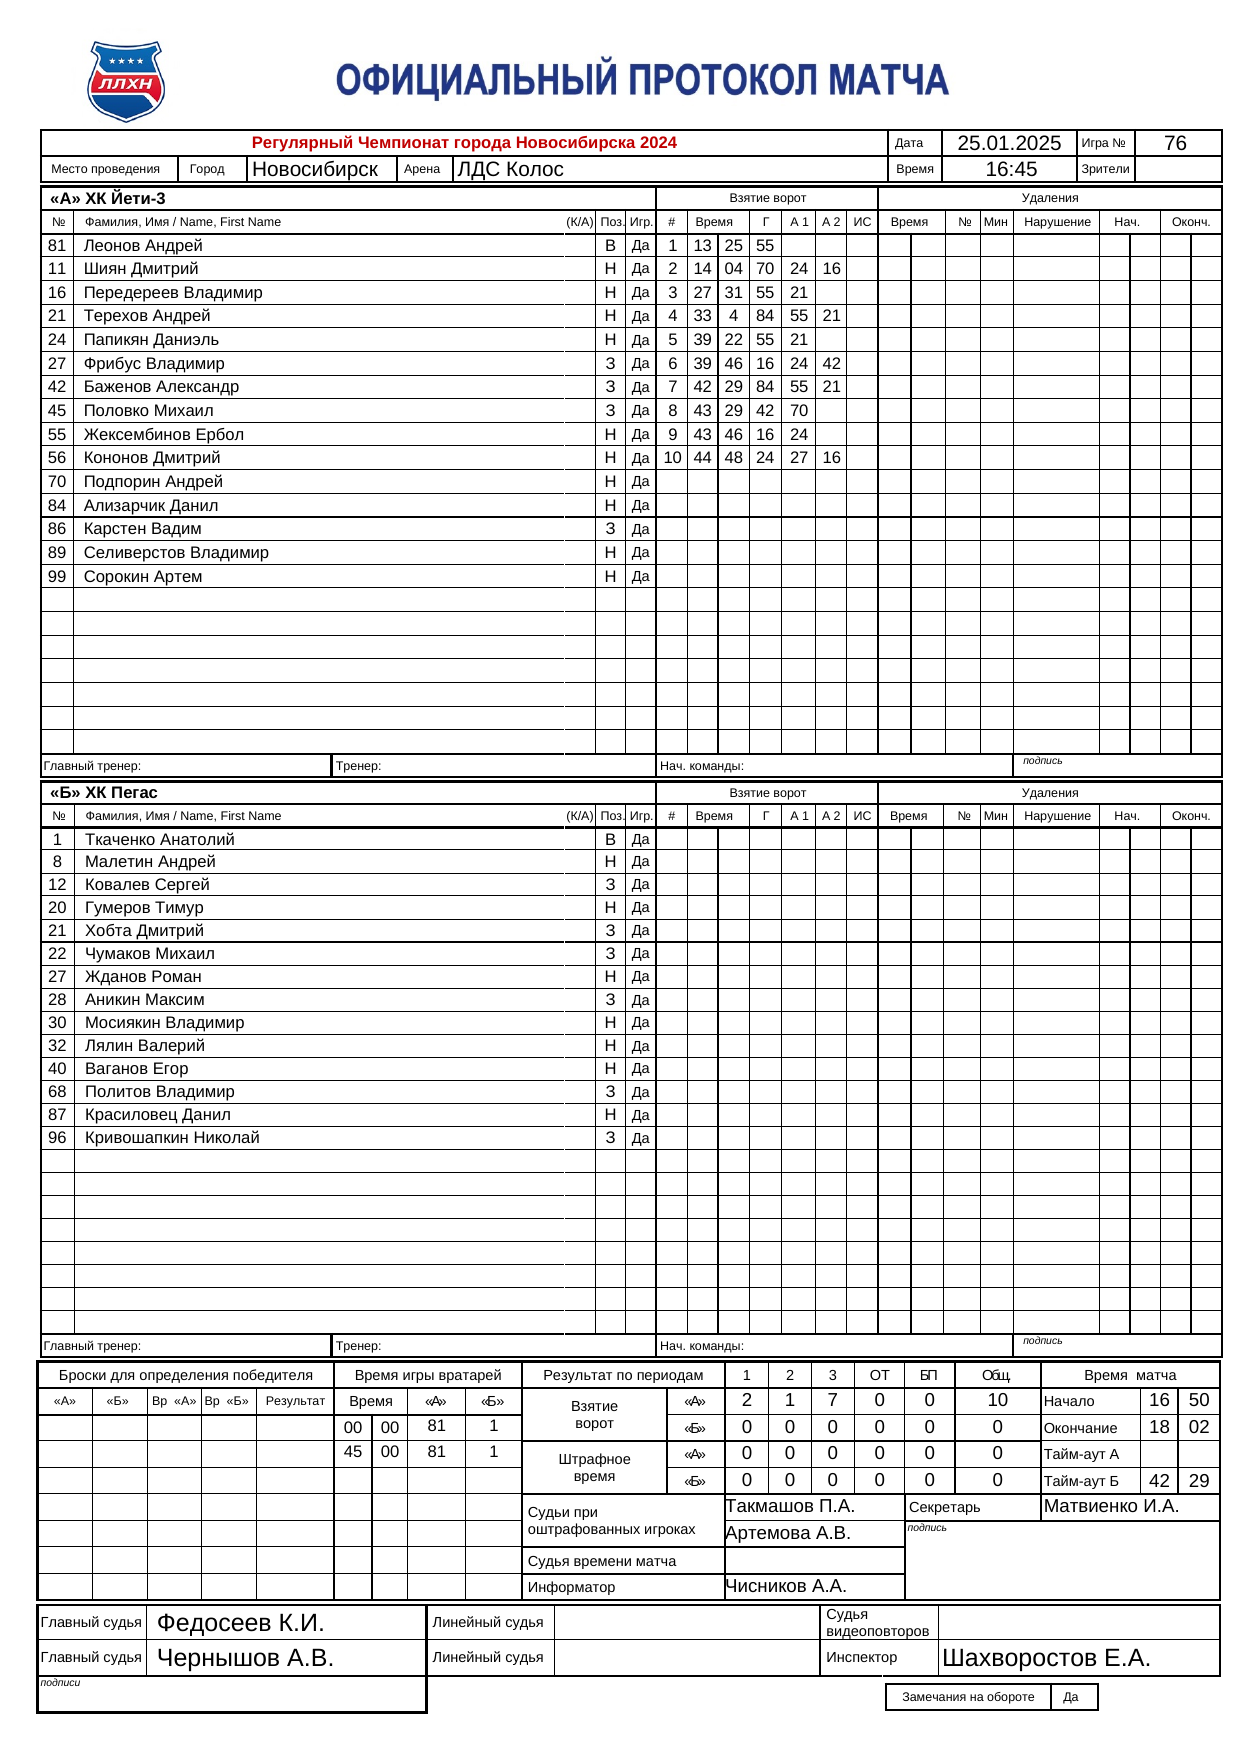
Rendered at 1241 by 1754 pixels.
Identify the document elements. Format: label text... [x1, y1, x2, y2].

table_cell [879, 966, 910, 987]
table_cell [750, 1265, 781, 1287]
table_cell [42, 707, 73, 729]
table_cell В [596, 235, 625, 256]
table_cell [782, 896, 815, 918]
table_cell [1192, 896, 1221, 918]
table_cell [816, 399, 846, 422]
table_cell 02 [1179, 1415, 1219, 1440]
table_cell Окончание [1042, 1415, 1140, 1440]
table_cell [408, 1547, 465, 1573]
table_cell [1192, 423, 1221, 445]
table_cell [946, 235, 980, 256]
table_cell [1100, 235, 1129, 256]
table_cell [981, 518, 1013, 540]
table_cell 55 [782, 376, 815, 398]
table_cell 29 [719, 399, 749, 422]
table_cell [847, 1288, 877, 1310]
table_cell [1161, 896, 1190, 918]
table_cell [879, 470, 910, 493]
table_cell [912, 874, 943, 895]
table_cell [981, 565, 1013, 587]
table_cell [944, 1150, 980, 1172]
table_cell З [596, 1127, 625, 1149]
table_cell [847, 328, 877, 351]
table_cell [816, 235, 846, 256]
table_cell [1131, 376, 1160, 398]
table_cell [1192, 920, 1221, 941]
table_cell Да [626, 989, 655, 1011]
table_cell Н [596, 1058, 625, 1079]
table_cell [565, 352, 595, 374]
table_cell [1161, 1150, 1190, 1172]
table_cell [1161, 1104, 1190, 1126]
table_cell 0 [812, 1415, 854, 1440]
table_cell [565, 920, 595, 941]
table_cell [1014, 257, 1099, 280]
table_cell Оконч. [1161, 805, 1221, 826]
table_cell [657, 829, 687, 849]
table_cell [782, 707, 815, 729]
table_cell Тренер: [333, 1335, 655, 1356]
table_cell Зрители [1078, 157, 1134, 181]
table_cell [912, 376, 945, 398]
table_cell [847, 920, 877, 941]
table_cell Город [179, 157, 246, 181]
table_cell [847, 518, 877, 540]
table_cell [847, 1127, 877, 1149]
table_cell [1131, 1173, 1160, 1195]
table_cell [912, 1311, 943, 1333]
table_cell [750, 1012, 781, 1033]
table_cell [719, 850, 749, 872]
table_cell [981, 423, 1013, 445]
table_header 3 [812, 1363, 854, 1387]
table_cell [719, 588, 749, 611]
table_cell Да [626, 896, 655, 918]
table_cell [688, 989, 717, 1011]
table_cell [981, 850, 1013, 872]
table_cell [816, 1196, 846, 1218]
table_cell Да [626, 1012, 655, 1033]
table_cell [596, 730, 625, 753]
table_cell [981, 829, 1013, 849]
table_header Игра № [1078, 131, 1134, 155]
table_cell 21 [816, 305, 846, 327]
table_cell [555, 1640, 819, 1675]
table_cell [981, 1242, 1013, 1264]
table_cell Н [596, 850, 625, 872]
table_cell Н [596, 896, 625, 918]
table_cell [75, 1311, 564, 1333]
table_cell 21 [42, 305, 73, 327]
table_cell [148, 1574, 201, 1599]
table_cell [719, 1104, 749, 1126]
table_cell 31 [719, 281, 749, 303]
table_cell Леонов Андрей [74, 235, 564, 256]
table_cell [1192, 494, 1221, 516]
table_cell [1192, 1127, 1221, 1149]
table_cell [816, 874, 846, 895]
table_cell [847, 896, 877, 918]
table_cell 33 [688, 305, 717, 327]
table_cell [1014, 1173, 1099, 1195]
table_cell [719, 1081, 749, 1103]
table_cell [202, 1416, 256, 1440]
table_cell [879, 612, 910, 634]
table_cell 70 [750, 257, 781, 280]
table_cell 0 [905, 1415, 954, 1440]
table_cell Фамилия, Имя / Name, First Name [74, 211, 565, 233]
table_cell [1014, 446, 1099, 469]
table_cell [719, 659, 749, 682]
table_cell [782, 1265, 815, 1287]
table_cell [565, 850, 595, 872]
table_cell [847, 565, 877, 587]
table_cell 21 [42, 920, 74, 941]
table_cell Мин [981, 805, 1013, 826]
table_cell [1192, 541, 1221, 564]
table_cell [565, 305, 595, 327]
table_cell [847, 659, 877, 682]
table_cell [596, 1196, 625, 1218]
table_cell 56 [42, 446, 73, 469]
table_cell [981, 920, 1013, 941]
table_cell [1014, 636, 1099, 658]
table_cell [847, 257, 877, 280]
table_cell [847, 612, 877, 634]
table_header 25.01.2025 [943, 131, 1076, 155]
table_cell Да [626, 850, 655, 872]
table_cell [981, 257, 1013, 280]
table_cell З [596, 518, 625, 540]
table_cell [626, 612, 655, 634]
table_cell [847, 1311, 877, 1333]
table_cell [1192, 281, 1221, 303]
table_cell [719, 874, 749, 895]
table_cell [782, 1311, 815, 1333]
table_cell [750, 829, 781, 849]
table_cell [879, 399, 910, 422]
table_cell [688, 588, 717, 611]
table_cell [719, 829, 749, 849]
table_cell Баженов Александр [74, 376, 564, 398]
table_cell «А» [668, 1442, 724, 1467]
table_cell [879, 943, 910, 964]
table_cell [782, 1173, 815, 1195]
table_cell [1131, 989, 1160, 1011]
table_cell [1100, 1219, 1129, 1241]
table_cell [1161, 1058, 1190, 1079]
table_cell Главный тренер: [42, 1335, 330, 1356]
table_cell [1161, 829, 1190, 849]
table_cell [1100, 1150, 1129, 1172]
table_cell «А» [39, 1389, 92, 1413]
table_cell 84 [750, 376, 781, 398]
table_cell [719, 636, 749, 658]
table_cell [42, 588, 73, 611]
table_cell Хобта Дмитрий [75, 920, 564, 941]
table_cell [688, 1127, 717, 1149]
table_cell Н [596, 541, 625, 564]
table_cell [847, 1058, 877, 1079]
table_cell [816, 966, 846, 987]
table_cell Да [626, 470, 655, 493]
table_cell [1131, 588, 1160, 611]
table_cell 81 [42, 235, 73, 256]
table_cell [148, 1416, 201, 1440]
table_header Удаления [879, 783, 1221, 803]
table_cell [1014, 328, 1099, 351]
table_cell [688, 1196, 717, 1218]
table_cell [596, 683, 625, 706]
table_cell [816, 829, 846, 849]
table_cell [657, 850, 687, 872]
table_cell [1131, 352, 1160, 374]
table_cell [879, 1150, 910, 1172]
table_cell [847, 636, 877, 658]
table_cell [1131, 612, 1160, 634]
table_cell [257, 1468, 333, 1493]
table_header 1 [726, 1363, 768, 1387]
table_cell Инспектор [821, 1640, 938, 1675]
table_cell [75, 1288, 564, 1310]
table_cell [946, 659, 980, 682]
table_cell [946, 730, 980, 753]
table_cell [946, 588, 980, 611]
table_cell [688, 494, 717, 516]
table_cell [626, 1265, 655, 1287]
table_cell [1014, 565, 1099, 587]
table_cell Оконч. [1161, 211, 1221, 233]
table_cell [1014, 1311, 1099, 1333]
table_cell 81 [408, 1416, 465, 1440]
table_cell [39, 1468, 92, 1493]
table_cell [847, 850, 877, 872]
table_cell [565, 1265, 595, 1287]
table_cell [879, 281, 910, 303]
table_cell [750, 1219, 781, 1241]
table_cell [1192, 1265, 1221, 1287]
table_cell [912, 730, 945, 753]
table_cell [202, 1521, 256, 1546]
table_cell [42, 659, 73, 682]
table_cell [912, 896, 943, 918]
table_cell Главный тренер: [42, 755, 330, 776]
table_cell [750, 1150, 781, 1172]
table_cell [657, 1081, 687, 1103]
table_cell [816, 636, 846, 658]
table_cell [879, 1035, 910, 1057]
table_cell 5 [657, 328, 687, 351]
table_cell [782, 1104, 815, 1126]
table_cell 3 [657, 281, 687, 303]
table_cell [335, 1494, 371, 1520]
table_cell [816, 541, 846, 564]
table_cell [981, 636, 1013, 658]
table_cell [1014, 541, 1099, 564]
table_cell [565, 612, 595, 634]
table_cell З [596, 399, 625, 422]
table_cell 0 [855, 1389, 904, 1413]
table_cell [657, 1219, 687, 1241]
table_cell 21 [782, 281, 815, 303]
table_cell [1100, 446, 1129, 469]
table_cell [981, 376, 1013, 398]
table_cell [782, 730, 815, 753]
table_cell [719, 1150, 749, 1172]
table_cell [912, 446, 945, 469]
table_cell [847, 541, 877, 564]
table_cell [202, 1441, 256, 1467]
table_cell [1192, 707, 1221, 729]
table_cell [565, 494, 595, 516]
table_cell [816, 707, 846, 729]
table_cell [1192, 1219, 1221, 1241]
table_cell [912, 235, 945, 256]
table_cell 8 [657, 399, 687, 422]
table_cell [879, 257, 910, 280]
table_cell 1 [466, 1441, 521, 1467]
table_cell [782, 1127, 815, 1149]
table_cell Начало [1042, 1389, 1140, 1413]
table_cell [657, 470, 687, 493]
table_cell [1192, 1173, 1221, 1195]
table_cell Да [626, 494, 655, 516]
table_cell подписи [39, 1677, 425, 1711]
table_header Дата [889, 131, 941, 155]
table_cell [257, 1494, 333, 1520]
table_cell [596, 659, 625, 682]
table_cell [596, 1265, 625, 1287]
table_cell 1 [466, 1416, 521, 1440]
table_cell [1014, 281, 1099, 303]
table_cell [1161, 305, 1190, 327]
table_cell 04 [719, 257, 749, 280]
table_cell [1131, 328, 1160, 351]
table_cell [750, 683, 781, 706]
table_cell (К/А) [565, 211, 595, 233]
table_cell [847, 1265, 877, 1287]
table_cell [1136, 157, 1221, 181]
table_cell № [42, 805, 74, 826]
table_cell [1192, 305, 1221, 327]
table_cell [782, 920, 815, 941]
table_cell 70 [782, 399, 815, 422]
table_cell Гумеров Тимур [75, 896, 564, 918]
table_cell [1100, 257, 1129, 280]
table_cell 2 [657, 257, 687, 280]
table_cell 68 [42, 1081, 74, 1103]
table_cell [912, 257, 945, 280]
table_cell [782, 612, 815, 634]
table_cell [847, 423, 877, 445]
table_cell [782, 1196, 815, 1218]
table_cell [1192, 966, 1221, 987]
table_cell [981, 896, 1013, 918]
table_cell [596, 588, 625, 611]
table_cell [42, 1219, 74, 1241]
table_cell 00 [335, 1416, 371, 1440]
table_cell [879, 235, 910, 256]
table_cell [1100, 1035, 1129, 1057]
table_cell [847, 1196, 877, 1218]
table_cell [565, 659, 595, 682]
table_cell [912, 399, 945, 422]
table_cell [1161, 850, 1190, 872]
table_cell [657, 541, 687, 564]
table_cell Шиян Дмитрий [74, 257, 564, 280]
table_cell [39, 1416, 92, 1440]
table_cell [565, 328, 595, 351]
table_cell Ткаченко Анатолий [75, 829, 564, 849]
table_cell [750, 1058, 781, 1079]
table_cell [847, 1035, 877, 1057]
table_cell [1161, 920, 1190, 941]
table_cell [816, 896, 846, 918]
table_cell Селиверстов Владимир [74, 541, 564, 564]
table_cell [944, 989, 980, 1011]
table_cell [912, 1035, 943, 1057]
table_cell [1014, 659, 1099, 682]
table_cell [1014, 1265, 1099, 1287]
table_cell ИС [847, 211, 877, 233]
table_cell [1100, 730, 1129, 753]
table_cell [688, 565, 717, 587]
table_cell Н [596, 966, 625, 987]
table_cell [1131, 874, 1160, 895]
table_cell [42, 612, 73, 634]
table_cell [1131, 659, 1160, 682]
table_cell Терехов Андрей [74, 305, 564, 327]
table_cell [912, 989, 943, 1011]
table_cell 50 [1179, 1389, 1219, 1413]
table_cell [42, 1150, 74, 1172]
table_cell 42 [42, 376, 73, 398]
table_cell [1100, 588, 1129, 611]
table_cell [981, 541, 1013, 564]
table_cell [1192, 1242, 1221, 1264]
table_cell [1161, 1012, 1190, 1033]
table_cell [944, 829, 980, 849]
table_cell [565, 1173, 595, 1195]
table_cell [750, 850, 781, 872]
table_cell 40 [42, 1058, 74, 1079]
table_cell [1192, 1035, 1221, 1057]
table_cell [816, 565, 846, 587]
table_cell [719, 1035, 749, 1057]
table_cell [39, 1441, 92, 1467]
table_cell [1161, 612, 1190, 634]
table_cell [1192, 659, 1221, 682]
table_cell [816, 518, 846, 540]
table_cell [1014, 707, 1099, 729]
table_cell [981, 470, 1013, 493]
table_cell 55 [782, 305, 815, 327]
table_cell [912, 850, 943, 872]
table_cell [719, 707, 749, 729]
table_cell Новосибирск [248, 157, 396, 181]
table_cell Нач. [1100, 211, 1160, 233]
table_cell [1192, 376, 1221, 398]
table_cell [75, 1265, 564, 1287]
table_cell [944, 943, 980, 964]
table_cell [879, 1058, 910, 1079]
table_cell Да [626, 423, 655, 445]
table_header «Б» ХК Пегас [42, 783, 655, 803]
table_cell [912, 1196, 943, 1218]
table_cell [565, 470, 595, 493]
table_cell [750, 518, 781, 540]
table_cell Секретарь [906, 1495, 1040, 1520]
table_cell Половко Михаил [74, 399, 564, 422]
table_cell [946, 328, 980, 351]
table_cell Чернышов А.В. [147, 1640, 425, 1675]
table_cell [1141, 1441, 1177, 1467]
table_cell [816, 423, 846, 445]
table_cell [912, 494, 945, 516]
table_cell [565, 235, 595, 256]
table_cell [148, 1494, 201, 1520]
table_cell [408, 1494, 465, 1520]
table_cell [879, 1288, 910, 1310]
table_cell З [596, 874, 625, 895]
table_header ОТ [855, 1363, 904, 1387]
table_cell [750, 494, 781, 516]
table_cell [946, 305, 980, 327]
table_cell Чисников А.А. [726, 1575, 904, 1599]
table_cell 0 [905, 1389, 954, 1413]
table_cell [1161, 423, 1190, 445]
table_cell [565, 683, 595, 706]
table_header Взятие ворот [657, 783, 877, 803]
table_cell [688, 683, 717, 706]
table_cell [1192, 636, 1221, 658]
table_cell [1161, 659, 1190, 682]
table_cell [782, 1288, 815, 1310]
table_cell [565, 565, 595, 587]
table_cell [408, 1521, 465, 1546]
table_cell Мосиякин Владимир [75, 1012, 564, 1033]
table_cell А 1 [782, 805, 815, 826]
table_cell [847, 943, 877, 964]
table_cell [912, 920, 943, 941]
table_cell [335, 1521, 371, 1546]
table_cell Вр «Б» [202, 1389, 256, 1413]
table_cell [1131, 1081, 1160, 1103]
table_cell [782, 966, 815, 987]
table_cell «Б» [668, 1468, 724, 1493]
table_cell Лялин Валерий [75, 1035, 564, 1057]
table_cell [428, 1677, 882, 1711]
table_cell Да [626, 1081, 655, 1103]
table_cell [946, 399, 980, 422]
table_cell [42, 1196, 74, 1218]
table_cell [816, 1173, 846, 1195]
table_cell [981, 943, 1013, 964]
table_cell Время [879, 805, 943, 826]
table_cell [93, 1547, 147, 1573]
table_cell [750, 1035, 781, 1057]
table_cell [75, 1173, 564, 1195]
table_cell [1100, 874, 1129, 895]
table_cell [1192, 352, 1221, 374]
table_cell [657, 896, 687, 918]
table_cell [782, 588, 815, 611]
table_cell [626, 683, 655, 706]
table_cell [626, 1219, 655, 1241]
table_cell [782, 1150, 815, 1172]
table_cell [1131, 494, 1160, 516]
table_cell 45 [42, 399, 73, 422]
table_cell [1014, 1150, 1099, 1172]
table_cell [565, 281, 595, 303]
table_cell Главный судья [39, 1640, 146, 1675]
table_cell [782, 541, 815, 564]
table_cell [688, 730, 717, 753]
table_cell [946, 494, 980, 516]
table_cell [373, 1574, 407, 1599]
table_cell [719, 920, 749, 941]
table_cell [373, 1468, 407, 1493]
table_cell [688, 966, 717, 987]
table_cell 55 [750, 235, 781, 256]
table_cell [719, 1058, 749, 1079]
table_cell [847, 1104, 877, 1126]
table_cell [408, 1468, 465, 1493]
table_cell Да [626, 518, 655, 540]
table_cell [1014, 1058, 1099, 1079]
table_cell 0 [956, 1415, 1040, 1440]
table_cell [879, 494, 910, 516]
table_cell Да [626, 874, 655, 895]
table_cell 24 [42, 328, 73, 351]
table_cell [847, 683, 877, 706]
table_cell [202, 1468, 256, 1493]
table_cell [688, 896, 717, 918]
table_cell [946, 707, 980, 729]
table_cell [879, 920, 910, 941]
table_cell [782, 518, 815, 540]
table_cell [1192, 588, 1221, 611]
table_cell [1192, 1196, 1221, 1218]
table_cell [1131, 730, 1160, 753]
table_cell [1192, 235, 1221, 256]
table_cell Папикян Даниэль [74, 328, 564, 351]
table_cell [750, 1196, 781, 1218]
table_cell [847, 470, 877, 493]
table_cell [879, 707, 910, 729]
table_cell [596, 1173, 625, 1195]
table_cell [596, 1242, 625, 1264]
table_cell 30 [42, 1012, 74, 1033]
table_cell [93, 1521, 147, 1546]
table_cell «Б » [466, 1389, 521, 1413]
table_cell [555, 1606, 819, 1639]
table_cell [74, 707, 564, 729]
table_cell [816, 1150, 846, 1172]
table_cell [944, 874, 980, 895]
table_cell [688, 1058, 717, 1079]
table_cell [782, 683, 815, 706]
table_cell [1100, 1288, 1129, 1310]
table_cell [688, 1219, 717, 1241]
table_cell [1161, 1081, 1190, 1103]
table_cell [688, 612, 717, 634]
table_cell [1131, 1150, 1160, 1172]
table_cell [565, 636, 595, 658]
table_cell Поз. [596, 211, 625, 233]
table_cell Время [688, 805, 749, 826]
table_cell Политов Владимир [75, 1081, 564, 1103]
table_cell [847, 1242, 877, 1264]
table_cell [879, 1219, 910, 1241]
table_cell [981, 1311, 1013, 1333]
table_cell [782, 1081, 815, 1103]
table_cell [1161, 1127, 1190, 1149]
table_cell 0 [905, 1468, 954, 1493]
table_cell 8 [42, 850, 74, 872]
table_cell [657, 1150, 687, 1172]
table_cell [816, 850, 846, 872]
table_cell [626, 1196, 655, 1218]
table_cell [981, 588, 1013, 611]
table_cell Нач. [1100, 805, 1160, 826]
table_cell 46 [719, 352, 749, 374]
table_cell [1014, 305, 1099, 327]
table_cell 29 [1179, 1468, 1219, 1493]
table_cell [981, 328, 1013, 351]
table_cell [688, 1311, 717, 1333]
table_cell З [596, 989, 625, 1011]
table_cell [816, 920, 846, 941]
table_cell [719, 1219, 749, 1241]
table_cell 28 [42, 989, 74, 1011]
table_cell [688, 829, 717, 849]
table_cell [816, 989, 846, 1011]
table_cell [688, 541, 717, 564]
table_cell [912, 1127, 943, 1149]
table_cell [750, 920, 781, 941]
table_cell [75, 1219, 564, 1241]
table_cell [847, 707, 877, 729]
table_cell [1014, 966, 1099, 987]
table_cell [847, 829, 877, 849]
table_cell 43 [688, 423, 717, 445]
table_cell [1100, 707, 1129, 729]
table_cell [912, 1150, 943, 1172]
table_cell [1161, 328, 1190, 351]
table_cell [1014, 896, 1099, 918]
table_cell [1161, 1242, 1190, 1264]
table_cell [1131, 235, 1160, 256]
table_cell [1161, 494, 1190, 516]
table_cell [750, 966, 781, 987]
table_cell [946, 257, 980, 280]
table_cell [879, 376, 910, 398]
table_cell [1192, 730, 1221, 753]
table_cell [1161, 1035, 1190, 1057]
table_cell А 2 [816, 805, 846, 826]
table_cell [816, 1012, 846, 1033]
table_cell [782, 1012, 815, 1033]
table_cell Вр «А» [148, 1389, 201, 1413]
table_cell Н [596, 257, 625, 280]
table_cell [596, 612, 625, 634]
table_cell [657, 1196, 687, 1218]
table_cell [816, 494, 846, 516]
table_cell # [657, 805, 687, 826]
table_cell Н [596, 281, 625, 303]
table_cell Нарушение [1014, 805, 1099, 826]
table_cell [912, 1104, 943, 1126]
table_cell [1131, 920, 1160, 941]
table_cell [1192, 1081, 1221, 1103]
table_cell [981, 1012, 1013, 1033]
table_cell [1161, 235, 1190, 256]
table_cell Малетин Андрей [75, 850, 564, 872]
table_cell [565, 423, 595, 445]
table_cell [657, 874, 687, 895]
table_cell [816, 1288, 846, 1310]
table_cell [981, 1265, 1013, 1287]
table_cell 24 [782, 257, 815, 280]
table_cell 0 [726, 1415, 768, 1440]
table_cell [912, 707, 945, 729]
table_header Регулярный Чемпионат города Новосибирска 2024 [42, 131, 887, 155]
table_cell [879, 829, 910, 849]
table_cell Н [596, 565, 625, 587]
table_cell [1131, 423, 1160, 445]
table_cell [688, 874, 717, 895]
table_cell [93, 1574, 147, 1599]
table_cell [1192, 989, 1221, 1011]
table_cell [719, 494, 749, 516]
table_cell [565, 1035, 595, 1057]
table_cell 00 [373, 1416, 407, 1440]
table_cell [912, 829, 943, 849]
table_cell ИС [847, 805, 877, 826]
table_cell 1 [657, 235, 687, 256]
table_cell [782, 1035, 815, 1057]
table_cell [782, 850, 815, 872]
table_cell [565, 1288, 595, 1310]
table_cell 1 [42, 829, 74, 849]
table_cell [1131, 1058, 1160, 1079]
table_cell Нач. команды: [657, 755, 1012, 776]
table_cell [816, 470, 846, 493]
table_cell [944, 1196, 980, 1218]
table_cell [981, 730, 1013, 753]
table_cell [750, 989, 781, 1011]
table_cell [981, 1081, 1013, 1103]
table_cell [626, 707, 655, 729]
table_cell [782, 470, 815, 493]
table_cell Кривошапкин Николай [75, 1127, 564, 1149]
table_cell [981, 1219, 1013, 1241]
table_cell [912, 1081, 943, 1103]
table_cell [981, 874, 1013, 895]
table_cell 32 [42, 1035, 74, 1057]
table_cell 27 [688, 281, 717, 303]
table_cell [879, 1265, 910, 1287]
table_cell [981, 707, 1013, 729]
table_cell 55 [42, 423, 73, 445]
table_cell [750, 730, 781, 753]
table_cell [1131, 470, 1160, 493]
table_cell [1100, 659, 1129, 682]
table_cell [879, 1104, 910, 1126]
table_cell [1192, 565, 1221, 587]
table_cell [1014, 376, 1099, 398]
table_cell [1161, 1311, 1190, 1333]
table_cell [1192, 1150, 1221, 1172]
table_cell [42, 1242, 74, 1264]
table_cell [1161, 376, 1190, 398]
table_header Взятие ворот [657, 188, 877, 209]
table_cell 21 [782, 328, 815, 351]
table_cell [946, 518, 980, 540]
table_cell [1192, 470, 1221, 493]
table_cell [847, 989, 877, 1011]
table_cell [1100, 636, 1129, 658]
table_cell [847, 1012, 877, 1033]
table_cell [75, 1196, 564, 1218]
table_cell 7 [812, 1389, 854, 1413]
table_cell [946, 470, 980, 493]
table_cell Результат [257, 1389, 333, 1413]
table_cell [946, 446, 980, 469]
table_cell Фрибус Владимир [74, 352, 564, 374]
table_cell [373, 1494, 407, 1520]
table_cell [39, 1521, 92, 1546]
table_cell [816, 659, 846, 682]
table_cell [1100, 470, 1129, 493]
table_cell [335, 1547, 371, 1573]
table_cell [719, 1242, 749, 1264]
table_cell [39, 1494, 92, 1520]
table_cell [148, 1521, 201, 1546]
table_cell [782, 235, 815, 256]
table_cell 86 [42, 518, 73, 540]
table_cell [1131, 896, 1160, 918]
table_cell [816, 1081, 846, 1103]
table_cell [1131, 565, 1160, 587]
table_cell [816, 1219, 846, 1241]
table_cell [688, 850, 717, 872]
table_cell Передереев Владимир [74, 281, 564, 303]
table_cell [847, 446, 877, 469]
table_cell [719, 1127, 749, 1149]
table_cell [466, 1547, 521, 1573]
table_cell [750, 588, 781, 611]
table_cell [879, 1012, 910, 1033]
table_cell [1014, 1104, 1099, 1126]
table_cell [879, 1173, 910, 1195]
table_cell [1131, 1288, 1160, 1310]
table_cell [1131, 1265, 1160, 1287]
table_cell 20 [42, 896, 74, 918]
table_cell 87 [42, 1104, 74, 1126]
table_cell [944, 920, 980, 941]
table_cell [719, 1012, 749, 1033]
table_cell [1131, 1012, 1160, 1033]
table_cell [816, 1058, 846, 1079]
table_cell [1179, 1441, 1219, 1467]
table_cell [946, 423, 980, 445]
table_cell [1014, 989, 1099, 1011]
table_cell [42, 1311, 74, 1333]
table_cell [1161, 966, 1190, 987]
table_cell «А» [668, 1389, 724, 1413]
table_cell Да [626, 446, 655, 469]
table_cell [688, 1288, 717, 1310]
table_cell [1192, 612, 1221, 634]
table_cell 16 [816, 446, 846, 469]
table_cell 96 [42, 1127, 74, 1149]
table_cell [912, 328, 945, 351]
table_cell З [596, 1081, 625, 1103]
table_cell «А» [408, 1389, 465, 1413]
table_cell [847, 1081, 877, 1103]
table_cell [1100, 683, 1129, 706]
table_cell [596, 707, 625, 729]
table_cell [335, 1468, 371, 1493]
table_cell [847, 376, 877, 398]
table_header Да [1052, 1685, 1097, 1709]
table_cell [1100, 376, 1129, 398]
table_cell [719, 612, 749, 634]
table_cell Ваганов Егор [75, 1058, 564, 1079]
table_cell [42, 683, 73, 706]
table_cell [912, 352, 945, 374]
table_cell [719, 1173, 749, 1195]
table_cell 16 [750, 352, 781, 374]
table_cell [912, 636, 945, 658]
table_cell [719, 943, 749, 964]
table_cell [626, 1173, 655, 1195]
table_cell [688, 1173, 717, 1195]
table_cell [74, 636, 564, 658]
table_cell [1100, 920, 1129, 941]
table_cell [1161, 1288, 1190, 1310]
table_cell [912, 966, 943, 987]
table_cell [688, 1035, 717, 1057]
table_cell [1131, 943, 1160, 964]
table_header 76 [1136, 131, 1221, 155]
table_cell [912, 683, 945, 706]
table_cell [688, 1081, 717, 1103]
table_cell [148, 1547, 201, 1573]
table_cell [1100, 352, 1129, 374]
table_cell 81 [408, 1441, 465, 1467]
table_cell Да [626, 541, 655, 564]
table_cell [1192, 1058, 1221, 1079]
table_cell [1161, 1265, 1190, 1287]
table_cell [39, 1574, 92, 1599]
table_cell [1161, 707, 1190, 729]
table_cell [1100, 612, 1129, 634]
table_cell [1131, 257, 1160, 280]
table_cell [879, 896, 910, 918]
table_cell [74, 659, 564, 682]
table_cell [750, 1104, 781, 1126]
table_cell [688, 1150, 717, 1172]
table_cell [1131, 829, 1160, 849]
table_cell [565, 257, 595, 280]
table_cell [1161, 730, 1190, 753]
table_cell [565, 1196, 595, 1218]
table_cell [1192, 518, 1221, 540]
table_cell 24 [782, 352, 815, 374]
table_cell Да [626, 920, 655, 941]
table_cell З [596, 376, 625, 398]
table_cell [657, 707, 687, 729]
table_cell [719, 518, 749, 540]
table_cell [944, 1288, 980, 1310]
table_cell [657, 1173, 687, 1195]
table_cell [1131, 399, 1160, 422]
table_cell [657, 636, 687, 658]
table_cell [626, 730, 655, 753]
table_cell З [596, 920, 625, 941]
table_cell 13 [688, 235, 717, 256]
table_cell [1014, 683, 1099, 706]
table_cell [657, 966, 687, 987]
table_cell [719, 966, 749, 987]
table_cell 0 [726, 1468, 768, 1493]
table_cell [565, 518, 595, 540]
table_cell [1100, 1242, 1129, 1264]
table_cell Н [596, 1035, 625, 1057]
table_cell [466, 1521, 521, 1546]
table_cell [782, 874, 815, 895]
table_cell [657, 920, 687, 941]
table_cell [1014, 352, 1099, 374]
table_cell [981, 659, 1013, 682]
table_cell [565, 399, 595, 422]
table_cell [42, 730, 73, 753]
table_cell [750, 1127, 781, 1149]
table_cell [1131, 636, 1160, 658]
table_cell [782, 659, 815, 682]
table_cell [1192, 943, 1221, 964]
table_cell [719, 541, 749, 564]
table_cell А 2 [816, 211, 846, 233]
table_cell [750, 707, 781, 729]
table_cell 99 [42, 565, 73, 587]
table_cell [626, 1311, 655, 1333]
table_cell [565, 874, 595, 895]
table_cell [946, 352, 980, 374]
table_cell [847, 494, 877, 516]
table_header Время игры вратарей [335, 1363, 521, 1387]
table_cell [944, 1311, 980, 1333]
table_cell [946, 612, 980, 634]
table_cell [879, 588, 910, 611]
table_cell [816, 683, 846, 706]
table_cell [565, 896, 595, 918]
table_cell [257, 1441, 333, 1467]
table_cell 0 [769, 1415, 811, 1440]
table_cell [1100, 541, 1129, 564]
table_cell [1192, 257, 1221, 280]
table_cell [1014, 850, 1099, 872]
table_cell Ализарчик Данил [74, 494, 564, 516]
table_cell [750, 470, 781, 493]
table_cell 25 [719, 235, 749, 256]
table_cell [879, 446, 910, 469]
table_cell [1131, 1104, 1160, 1126]
table_cell [1100, 1173, 1129, 1195]
table_cell Поз. [596, 805, 625, 826]
table_cell [1100, 1081, 1129, 1103]
table_cell [93, 1416, 147, 1440]
table_cell Тренер: [333, 755, 655, 776]
table_cell [1131, 446, 1160, 469]
table_cell [565, 1219, 595, 1241]
table_cell 9 [657, 423, 687, 445]
table_cell 21 [816, 376, 846, 398]
table_cell [1099, 1682, 1220, 1711]
table_cell Арена [398, 157, 452, 181]
table_cell 0 [905, 1442, 954, 1467]
table_cell Время [889, 157, 941, 181]
table_cell Аникин Максим [75, 989, 564, 1011]
table_cell 45 [335, 1441, 371, 1467]
table_cell [202, 1574, 256, 1599]
table_cell [657, 494, 687, 516]
table_cell [1161, 1173, 1190, 1195]
table_cell [816, 1127, 846, 1149]
table_cell [1192, 874, 1221, 895]
table_cell [981, 1058, 1013, 1079]
table_cell 12 [42, 874, 74, 895]
table_cell [879, 328, 910, 351]
table_cell 42 [750, 399, 781, 422]
table_cell 24 [750, 446, 781, 469]
table_cell [202, 1547, 256, 1573]
table_cell 0 [855, 1442, 904, 1467]
table_cell [1131, 683, 1160, 706]
table_cell 0 [812, 1468, 854, 1493]
table_cell [1192, 829, 1221, 849]
table_cell [816, 328, 846, 351]
table_cell Такмашов П.А. [726, 1495, 904, 1520]
table_cell 39 [688, 352, 717, 374]
table_cell Н [596, 470, 625, 493]
table_cell [1131, 707, 1160, 729]
table_cell [912, 1012, 943, 1033]
table_cell [981, 966, 1013, 987]
table_cell [657, 565, 687, 587]
table_cell [1131, 966, 1160, 987]
table_cell [944, 1012, 980, 1033]
table_cell [816, 1035, 846, 1057]
table_cell [1100, 1196, 1129, 1218]
table_cell Место проведения [42, 157, 177, 181]
table_cell [688, 943, 717, 964]
table_cell [912, 588, 945, 611]
table_cell [1014, 1012, 1099, 1033]
table_cell [944, 1242, 980, 1264]
table_cell 42 [1141, 1468, 1177, 1493]
table_header Результат по периодам [523, 1363, 724, 1387]
table_cell Да [626, 305, 655, 327]
table_cell [750, 1081, 781, 1103]
table_cell [565, 829, 595, 849]
table_cell [565, 541, 595, 564]
table_cell Да [626, 966, 655, 987]
table_cell [565, 1104, 595, 1126]
table_cell Да [626, 829, 655, 849]
table_cell [847, 1150, 877, 1172]
table_cell [42, 1265, 74, 1287]
picture [5, 28, 1179, 129]
table_cell [981, 305, 1013, 327]
table_cell [782, 1242, 815, 1264]
table_cell 0 [855, 1468, 904, 1493]
table_cell [1131, 518, 1160, 540]
table_cell [816, 730, 846, 753]
table_cell [1161, 518, 1190, 540]
table_cell Да [626, 1104, 655, 1126]
table_cell [1131, 1219, 1160, 1241]
table_cell [596, 1219, 625, 1241]
table_cell [1131, 1242, 1160, 1264]
table_cell Н [596, 494, 625, 516]
table_cell # [657, 211, 687, 233]
table_cell [1014, 494, 1099, 516]
table_cell [257, 1574, 333, 1599]
table_cell [912, 659, 945, 682]
table_cell Артемова А.В. [726, 1521, 904, 1546]
table_cell [688, 1012, 717, 1033]
table_cell [879, 1311, 910, 1333]
table_cell 0 [812, 1442, 854, 1467]
table_cell [816, 588, 846, 611]
table_cell подпись [906, 1522, 1219, 1599]
table_cell Тайм-аут А [1042, 1441, 1140, 1467]
table_cell [657, 1127, 687, 1149]
table_cell [879, 1242, 910, 1264]
table_cell [688, 920, 717, 941]
table_cell [750, 565, 781, 587]
table_cell [1100, 494, 1129, 516]
table_cell [816, 1104, 846, 1126]
table_cell [782, 565, 815, 587]
table_cell [847, 399, 877, 422]
table_cell 4 [719, 305, 749, 327]
table_cell Да [626, 1127, 655, 1149]
table_cell Время [335, 1389, 407, 1413]
table_cell [879, 423, 910, 445]
table_cell 0 [769, 1442, 811, 1467]
table_cell 84 [42, 494, 73, 516]
table_cell [912, 565, 945, 587]
table_cell [1014, 1081, 1099, 1103]
table_cell № [42, 211, 73, 233]
table_cell [1100, 850, 1129, 872]
table_cell [1131, 305, 1160, 327]
table_cell [847, 352, 877, 374]
table_cell [750, 896, 781, 918]
table_cell [1014, 1196, 1099, 1218]
table_cell 00 [373, 1441, 407, 1467]
table_cell [719, 1196, 749, 1218]
table_cell [1100, 328, 1129, 351]
table_cell [565, 707, 595, 729]
table_cell [657, 683, 687, 706]
table_cell В [596, 829, 625, 849]
table_cell [939, 1606, 1219, 1639]
table_cell [912, 305, 945, 327]
table_cell [879, 636, 910, 658]
table_cell [626, 636, 655, 658]
table_cell [719, 683, 749, 706]
table_cell Судья времени матча [523, 1548, 724, 1573]
table_header Замечания на обороте [887, 1685, 1050, 1709]
table_cell [1161, 1219, 1190, 1241]
table_cell 43 [688, 399, 717, 422]
table_cell [1100, 1104, 1129, 1126]
table_cell [912, 470, 945, 493]
table_cell 55 [750, 328, 781, 351]
table_cell [1014, 399, 1099, 422]
table_cell 2 [726, 1389, 768, 1413]
table_cell Н [596, 305, 625, 327]
table_cell [1131, 1127, 1160, 1149]
table_cell [1100, 565, 1129, 587]
table_cell 16 [42, 281, 73, 303]
table_cell [719, 989, 749, 1011]
table_cell Мин [981, 211, 1013, 233]
table_cell [565, 1081, 595, 1103]
table_cell Г [750, 805, 781, 826]
table_cell [847, 1173, 877, 1195]
table_cell [782, 829, 815, 849]
table_cell [39, 1547, 92, 1573]
table_cell [816, 1265, 846, 1287]
table_cell [981, 446, 1013, 469]
table_cell [202, 1494, 256, 1520]
table_cell [946, 565, 980, 587]
table_cell [847, 588, 877, 611]
table_cell [657, 1012, 687, 1033]
table_cell [719, 896, 749, 918]
table_cell 27 [42, 966, 74, 987]
table_cell Федосеев К.И. [147, 1606, 425, 1639]
table_cell 24 [782, 423, 815, 445]
table_cell 0 [726, 1442, 768, 1467]
table_cell [944, 1104, 980, 1126]
table_cell [981, 1173, 1013, 1195]
table_cell [1161, 943, 1190, 964]
table_cell [565, 1127, 595, 1149]
table_cell [1131, 1311, 1160, 1333]
table_cell [750, 1173, 781, 1195]
table_cell [466, 1574, 521, 1599]
table_cell [946, 541, 980, 564]
table_cell [1100, 1265, 1129, 1287]
table_cell [944, 1219, 980, 1241]
table_cell [1014, 943, 1099, 964]
table_cell [1161, 399, 1190, 422]
table_cell [657, 730, 687, 753]
table_cell [946, 636, 980, 658]
table_cell [912, 1288, 943, 1310]
table_cell Линейный судья [428, 1606, 554, 1639]
table_cell [879, 518, 910, 540]
table_cell [1100, 281, 1129, 303]
table_cell [912, 1265, 943, 1287]
table_cell [1014, 235, 1099, 256]
table_cell [1161, 588, 1190, 611]
table_cell [944, 1058, 980, 1079]
table_cell Да [626, 565, 655, 587]
table_cell [373, 1547, 407, 1573]
table_cell 10 [657, 446, 687, 469]
table_cell [596, 1311, 625, 1333]
table_cell Подпорин Андрей [74, 470, 564, 493]
table_cell [944, 1127, 980, 1149]
table_cell [847, 235, 877, 256]
table_cell Нарушение [1014, 211, 1099, 233]
table_cell Да [626, 328, 655, 351]
table_cell [565, 1150, 595, 1172]
table_cell [1100, 399, 1129, 422]
table_cell [847, 874, 877, 895]
table_cell Н [596, 1104, 625, 1126]
table_cell [626, 1150, 655, 1172]
table_cell [1100, 829, 1129, 849]
table_cell [847, 730, 877, 753]
table_cell [657, 1242, 687, 1264]
table_cell [373, 1521, 407, 1546]
table_cell Да [626, 943, 655, 964]
table_cell [1014, 1127, 1099, 1149]
table_cell [408, 1574, 465, 1599]
table_cell [847, 305, 877, 327]
table_cell Время [688, 211, 749, 233]
table_cell [879, 659, 910, 682]
table_cell [782, 989, 815, 1011]
table_cell [565, 1311, 595, 1333]
table_cell [565, 966, 595, 987]
table_cell [1100, 305, 1129, 327]
table_cell 22 [719, 328, 749, 351]
table_cell [782, 943, 815, 964]
table_cell [565, 1058, 595, 1079]
table_cell [847, 1219, 877, 1241]
table_cell [335, 1574, 371, 1599]
table_cell Да [626, 235, 655, 256]
table_cell [981, 494, 1013, 516]
table_cell [981, 281, 1013, 303]
table_cell ЛДС Колос [454, 157, 887, 181]
table_cell [750, 612, 781, 634]
table_cell [626, 1242, 655, 1264]
table_cell 22 [42, 943, 74, 964]
table_cell [565, 989, 595, 1011]
table_cell Нач. команды: [657, 1335, 1012, 1356]
table_header Время матча [1042, 1363, 1219, 1387]
table_cell 44 [688, 446, 717, 469]
table_cell Красиловец Данил [75, 1104, 564, 1126]
table_cell [981, 1035, 1013, 1057]
table_cell [981, 399, 1013, 422]
table_cell [750, 1242, 781, 1264]
table_cell 42 [688, 376, 717, 398]
table_cell [1192, 683, 1221, 706]
table_cell [1161, 352, 1190, 374]
table_cell [944, 966, 980, 987]
table_cell [981, 1104, 1013, 1126]
table_cell [981, 683, 1013, 706]
table_cell Н [596, 328, 625, 351]
table_header БП [905, 1363, 954, 1387]
table_cell Судья видеоповторов [821, 1606, 938, 1639]
table_cell [1100, 1127, 1129, 1149]
table_cell [565, 446, 595, 469]
table_cell Жексембинов Ербол [74, 423, 564, 445]
table_cell [944, 1265, 980, 1287]
table_cell [688, 707, 717, 729]
table_cell Да [626, 352, 655, 374]
table_cell Карстен Вадим [74, 518, 564, 540]
table_cell [1192, 850, 1221, 872]
table_cell [816, 612, 846, 634]
table_cell [1100, 1311, 1129, 1333]
table_cell [42, 1173, 74, 1195]
table_cell 0 [956, 1468, 1040, 1493]
table_header Удаления [879, 188, 1221, 209]
table_cell [1014, 588, 1099, 611]
table_cell [726, 1548, 904, 1573]
table_cell [750, 1288, 781, 1310]
table_cell [688, 470, 717, 493]
table_cell [1100, 1012, 1129, 1033]
table_cell [596, 1288, 625, 1310]
table_cell [74, 683, 564, 706]
table_cell [657, 1265, 687, 1287]
table_cell [816, 1311, 846, 1333]
table_cell [719, 470, 749, 493]
table_cell [257, 1521, 333, 1546]
table_cell 14 [688, 257, 717, 280]
table_cell [981, 1288, 1013, 1310]
table_cell [1161, 874, 1190, 895]
table_cell [1161, 541, 1190, 564]
table_header Общ. [956, 1363, 1040, 1387]
table_cell [879, 683, 910, 706]
table_cell [565, 730, 595, 753]
table_cell [565, 1242, 595, 1264]
table_cell [719, 730, 749, 753]
table_cell [750, 659, 781, 682]
table_cell [912, 423, 945, 445]
table_cell [782, 1058, 815, 1079]
table_cell Н [596, 446, 625, 469]
table_cell [879, 565, 910, 587]
table_cell Судьи при оштрафованных игроках [523, 1495, 724, 1546]
table_cell Штрафное время [523, 1442, 666, 1493]
table_cell [1131, 850, 1160, 872]
table_cell [879, 850, 910, 872]
table_cell [1014, 1035, 1099, 1057]
table_cell 4 [657, 305, 687, 327]
table_cell [1014, 730, 1099, 753]
table_cell [1131, 281, 1160, 303]
table_cell [93, 1494, 147, 1520]
table_cell [981, 989, 1013, 1011]
table_cell [657, 1288, 687, 1310]
table_cell [688, 1242, 717, 1264]
table_header «А» ХК Йети-3 [42, 188, 655, 209]
table_cell [944, 1081, 980, 1103]
table_cell [1100, 966, 1129, 987]
table_cell [750, 636, 781, 658]
table_cell [565, 588, 595, 611]
table_cell [981, 1196, 1013, 1218]
table_cell [981, 1150, 1013, 1172]
table_cell [912, 281, 945, 303]
table_cell № [946, 211, 980, 233]
table_cell [1131, 1196, 1160, 1218]
table_cell [879, 1127, 910, 1149]
table_cell [847, 966, 877, 987]
table_cell [657, 612, 687, 634]
table_cell З [596, 943, 625, 964]
table_cell [946, 683, 980, 706]
table_cell [1100, 518, 1129, 540]
table_cell [565, 1012, 595, 1033]
table_cell [912, 518, 945, 540]
table_cell [1014, 1219, 1099, 1241]
table_cell [1192, 446, 1221, 469]
table_cell [1192, 1288, 1221, 1310]
table_cell [816, 943, 846, 964]
table_cell Да [626, 399, 655, 422]
table_cell [1161, 1196, 1190, 1218]
table_cell Да [626, 1035, 655, 1057]
table_cell Ковалев Сергей [75, 874, 564, 895]
table_cell 27 [42, 352, 73, 374]
table_cell [719, 1311, 749, 1333]
table_cell Тайм-аут Б [1042, 1468, 1140, 1493]
table_cell 48 [719, 446, 749, 469]
table_cell [74, 588, 564, 611]
table_cell 16:45 [943, 157, 1076, 181]
table_cell [1100, 989, 1129, 1011]
table_cell [782, 494, 815, 516]
table_cell [946, 281, 980, 303]
table_cell 55 [750, 281, 781, 303]
table_cell [1100, 1058, 1129, 1079]
table_cell Информатор [523, 1575, 724, 1599]
table_cell [688, 1265, 717, 1287]
table_cell А 1 [782, 211, 815, 233]
table_cell [912, 541, 945, 564]
table_cell [1131, 541, 1160, 564]
table_cell [1100, 423, 1129, 445]
table_cell 46 [719, 423, 749, 445]
table_cell [657, 1058, 687, 1079]
table_cell 7 [657, 376, 687, 398]
table_cell [912, 1173, 943, 1195]
table_cell [565, 943, 595, 964]
table_cell Фамилия, Имя / Name, First Name [75, 805, 565, 826]
table_cell [74, 612, 564, 634]
table_cell [912, 1242, 943, 1264]
table_cell [75, 1242, 564, 1264]
table_cell [1161, 565, 1190, 587]
table_cell [1014, 518, 1099, 540]
table_cell 0 [769, 1468, 811, 1493]
table_cell [1161, 683, 1190, 706]
table_cell [148, 1468, 201, 1493]
table_cell [782, 636, 815, 658]
table_cell [750, 874, 781, 895]
table_cell подпись [1014, 755, 1221, 776]
table_cell [74, 730, 564, 753]
table_cell [981, 235, 1013, 256]
table_cell [257, 1416, 333, 1440]
table_cell [1100, 943, 1129, 964]
table_cell [626, 659, 655, 682]
table_cell [816, 1242, 846, 1264]
table_cell [257, 1547, 333, 1573]
table_cell [1014, 920, 1099, 941]
table_cell [847, 281, 877, 303]
table_cell [626, 1288, 655, 1310]
table_cell [565, 376, 595, 398]
table_cell [883, 1677, 1220, 1681]
table_cell Да [626, 257, 655, 280]
table_cell [912, 1219, 943, 1241]
table_cell [981, 352, 1013, 374]
table_cell [1161, 257, 1190, 280]
table_cell [946, 376, 980, 398]
table_cell [750, 1311, 781, 1333]
table_cell [879, 874, 910, 895]
table_cell [944, 1173, 980, 1195]
table_cell [1014, 470, 1099, 493]
table_cell [1100, 896, 1129, 918]
table_cell [1161, 281, 1190, 303]
table_cell [657, 1104, 687, 1126]
table_cell [912, 1058, 943, 1079]
table_cell [1161, 989, 1190, 1011]
table_cell Главный судья [39, 1606, 146, 1639]
table_cell [782, 1219, 815, 1241]
table_cell 6 [657, 352, 687, 374]
table_cell 0 [956, 1442, 1040, 1467]
table_cell Да [626, 1058, 655, 1079]
table_cell [1014, 1242, 1099, 1264]
table_cell подпись [1014, 1335, 1221, 1356]
table_cell 84 [750, 305, 781, 327]
table_cell [981, 1127, 1013, 1149]
table_cell Г [750, 211, 781, 233]
table_cell [688, 1104, 717, 1126]
table_cell [1192, 1012, 1221, 1033]
table_cell [879, 541, 910, 564]
table_cell [1131, 1035, 1160, 1057]
table_cell [1014, 423, 1099, 445]
table_cell Взятие ворот [523, 1389, 666, 1440]
table_cell (К/А) [565, 805, 595, 826]
table_cell Шахворостов Е.А. [939, 1640, 1219, 1675]
table_cell 27 [782, 446, 815, 469]
table_cell Линейный судья [428, 1640, 554, 1675]
table_cell Да [626, 281, 655, 303]
table_cell [719, 565, 749, 587]
table_cell З [596, 352, 625, 374]
table_cell [719, 1288, 749, 1310]
table_cell [466, 1468, 521, 1493]
table_cell Игр. [626, 211, 655, 233]
table_header Броски для определения победителя [39, 1363, 333, 1387]
table_cell Время [879, 211, 945, 233]
table_cell [1014, 829, 1099, 849]
table_cell [657, 518, 687, 540]
table_cell [816, 281, 846, 303]
table_cell [1161, 470, 1190, 493]
table_cell [657, 943, 687, 964]
table_cell Да [626, 376, 655, 398]
table_cell 16 [1141, 1389, 1177, 1413]
table_cell 10 [956, 1389, 1040, 1413]
table_cell 16 [750, 423, 781, 445]
table_cell [879, 730, 910, 753]
table_cell Жданов Роман [75, 966, 564, 987]
table_cell Чумаков Михаил [75, 943, 564, 964]
table_cell [879, 1196, 910, 1218]
table_cell [944, 1035, 980, 1057]
table_cell «Б» [668, 1415, 724, 1440]
table_cell [1161, 446, 1190, 469]
table_cell Игр. [626, 805, 655, 826]
table_cell Сорокин Артем [74, 565, 564, 587]
table_cell [750, 541, 781, 564]
table_cell [1192, 1311, 1221, 1333]
table_cell [93, 1441, 147, 1467]
table_cell [688, 518, 717, 540]
table_cell Н [596, 1012, 625, 1033]
table_cell 11 [42, 257, 73, 280]
table_cell 42 [816, 352, 846, 374]
table_cell [657, 989, 687, 1011]
table_cell [879, 352, 910, 374]
table_cell [148, 1441, 201, 1467]
table_cell [1192, 328, 1221, 351]
table_cell 89 [42, 541, 73, 564]
table_cell [912, 943, 943, 964]
table_cell [596, 1150, 625, 1172]
table_cell [596, 636, 625, 658]
table_cell № [944, 805, 980, 826]
table_cell [981, 612, 1013, 634]
table_header 2 [769, 1363, 811, 1387]
table_cell [1014, 1288, 1099, 1310]
table_cell 29 [719, 376, 749, 398]
table_cell [657, 1311, 687, 1333]
table_cell Н [596, 423, 625, 445]
table_cell [466, 1494, 521, 1520]
table_cell [944, 896, 980, 918]
table_cell 39 [688, 328, 717, 351]
table_cell [912, 612, 945, 634]
table_cell [42, 636, 73, 658]
table_cell [1161, 636, 1190, 658]
table_cell [1192, 399, 1221, 422]
table_cell [657, 1035, 687, 1057]
table_cell 18 [1141, 1415, 1177, 1440]
table_cell Матвиенко И.А. [1042, 1495, 1219, 1520]
table_cell [879, 989, 910, 1011]
table_cell 0 [855, 1415, 904, 1440]
table_cell [657, 659, 687, 682]
table_cell [688, 636, 717, 658]
table_cell «Б» [93, 1389, 147, 1413]
table_cell Кононов Дмитрий [74, 446, 564, 469]
table_cell [750, 943, 781, 964]
table_cell 1 [769, 1389, 811, 1413]
table_cell 16 [816, 257, 846, 280]
table_cell [657, 588, 687, 611]
table_cell [688, 659, 717, 682]
table_cell [1192, 1104, 1221, 1126]
table_cell [1014, 612, 1099, 634]
table_cell [879, 1081, 910, 1103]
table_cell [1014, 874, 1099, 895]
table_cell [719, 1265, 749, 1287]
table_cell [75, 1150, 564, 1172]
table_cell [626, 588, 655, 611]
table_cell [944, 850, 980, 872]
table_cell [93, 1468, 147, 1493]
table_cell 70 [42, 470, 73, 493]
table_cell [42, 1288, 74, 1310]
table_cell [879, 305, 910, 327]
